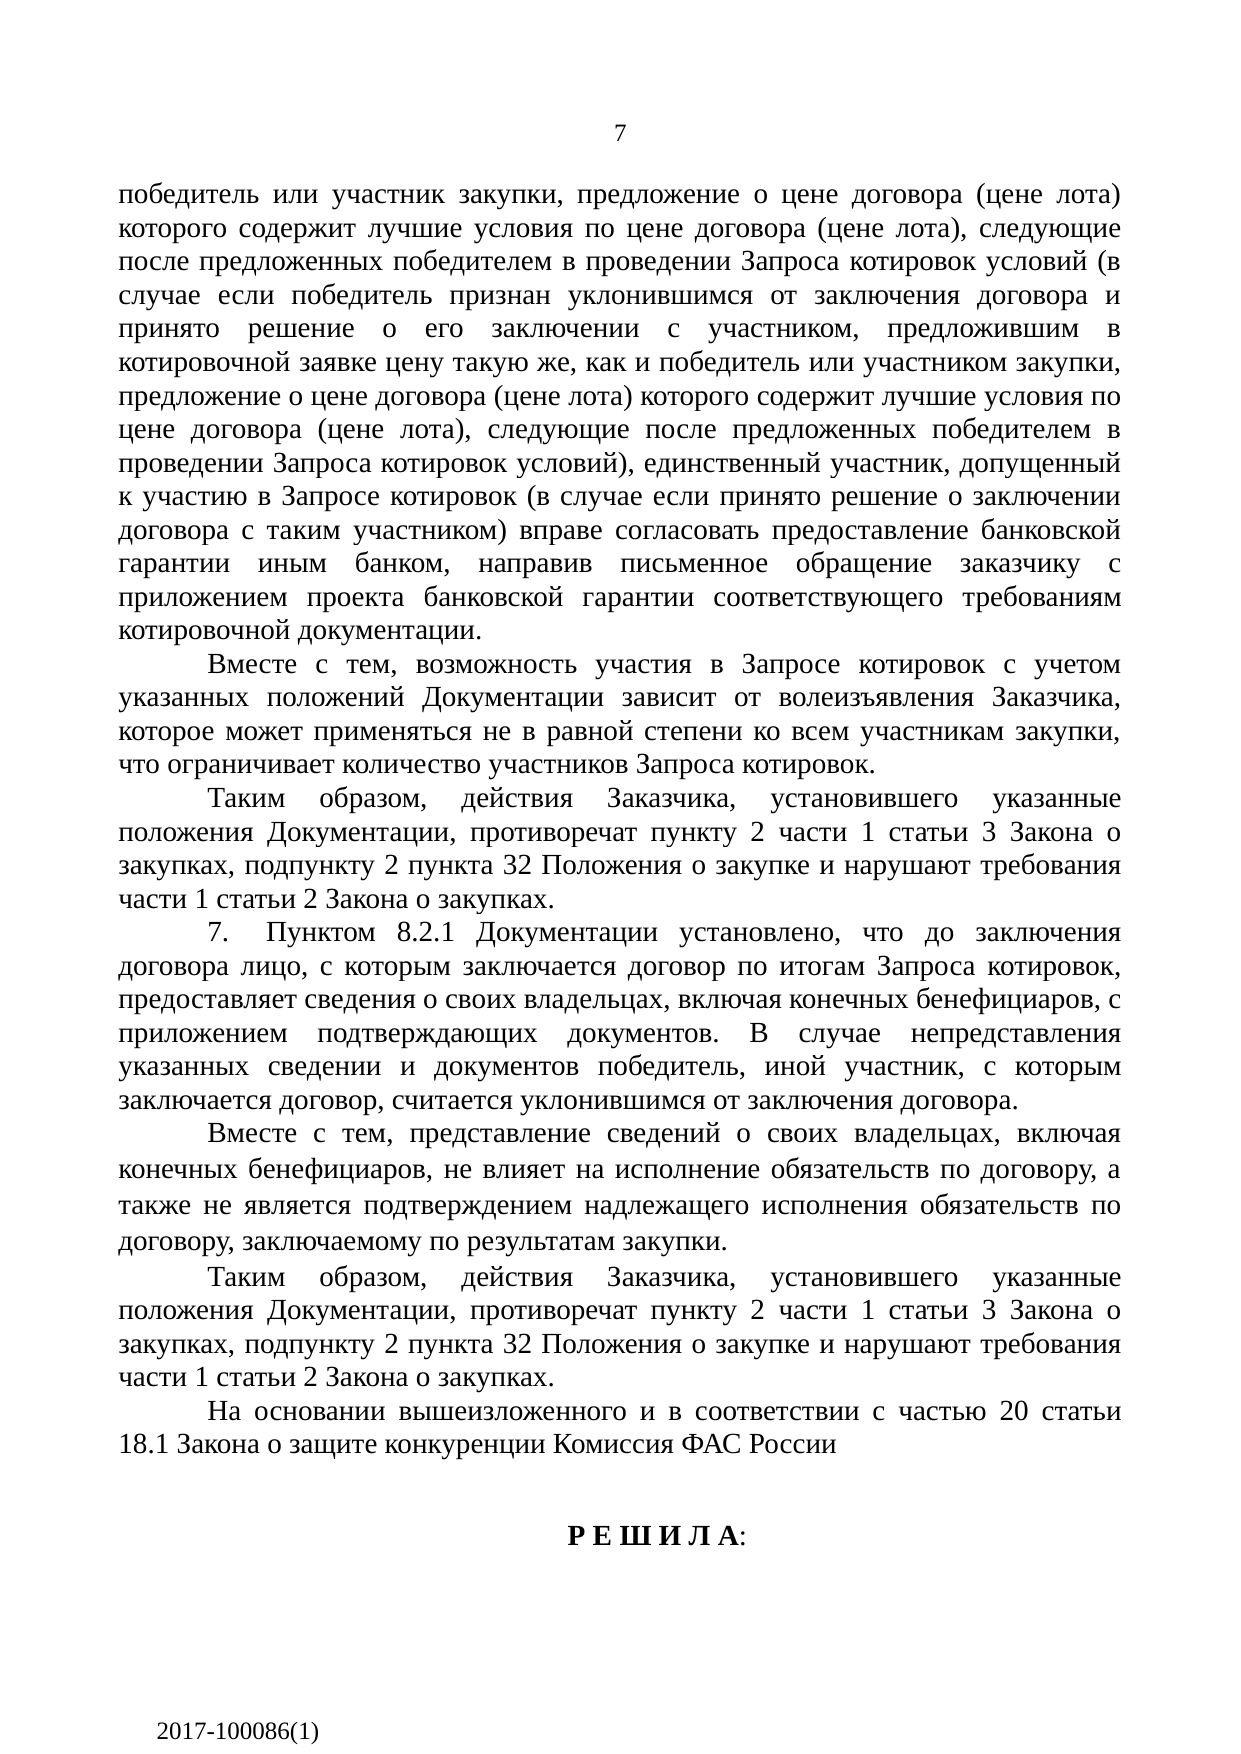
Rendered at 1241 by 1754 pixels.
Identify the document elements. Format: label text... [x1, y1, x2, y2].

text Р Е Ш И Л А: [118, 1518, 1122, 1551]
text победитель или участник закупки, предложение о цене договора (цене лота) которого содержит лучшие условия по цене договора (цене лота), следующие после предложенных победителем в проведении Запроса котировок условий (в случае если победитель признан уклонившимся от заключения договора и принято решение о его заключении с участником, предложившим в котировочной заявке цену такую же, как и победитель или участником закупки, предложение о цене договора (цене лота) которого содержит лучшие условия по цене договора (цене лота), следующие после предложенных победителем в проведении Запроса котировок условий), единственный участник, допущенный к участию в Запросе котировок (в случае если принято решение о заключении договора с таким участником) вправе согласовать предоставление банковской гарантии иным банком, направив письменное обращение заказчику с приложением проекта банковской гарантии соответствующего требованиям котировочной документации. [118, 176, 1122, 646]
text Вместе с тем, представление сведений о своих владельцах, включая конечных бенефициаров, не влияет на исполнение обязательств по договору, а также не является подтверждением надлежащего исполнения обязательств по договору, заключаемому по результатам закупки. [118, 1116, 1122, 1257]
text На основании вышеизложенного и в соответствии с частью 20 статьи 18.1 Закона о защите конкуренции Комиссия ФАС России [118, 1393, 1122, 1460]
text Вместе с тем, возможность участия в Запросе котировок с учетом указанных положений Документации зависит от волеизъявления Заказчика, которое может применяться не в равной степени ко всем участникам закупки, что ограничивает количество участников Запроса котировок. [118, 646, 1122, 780]
text 7. Пунктом 8.2.1 Документации установлено, что до заключения договора лицо, с которым заключается договор по итогам Запроса котировок, предоставляет сведения о своих владельцах, включая конечных бенефициаров, с приложением подтверждающих документов. В случае непредставления указанных сведении и документов победитель, иной участник, с которым заключается договор, считается уклонившимся от заключения договора. [118, 914, 1122, 1116]
text Таким образом, действия Заказчика, установившего указанные положения Документации, противоречат пункту 2 части 1 статьи 3 Закона о закупках, подпункту 2 пункта 32 Положения о закупке и нарушают требования части 1 статьи 2 Закона о закупках. [118, 780, 1122, 914]
text Таким образом, действия Заказчика, установившего указанные положения Документации, противоречат пункту 2 части 1 статьи 3 Закона о закупках, подпункту 2 пункта 32 Положения о закупке и нарушают требования части 1 статьи 2 Закона о закупках. [118, 1259, 1122, 1393]
